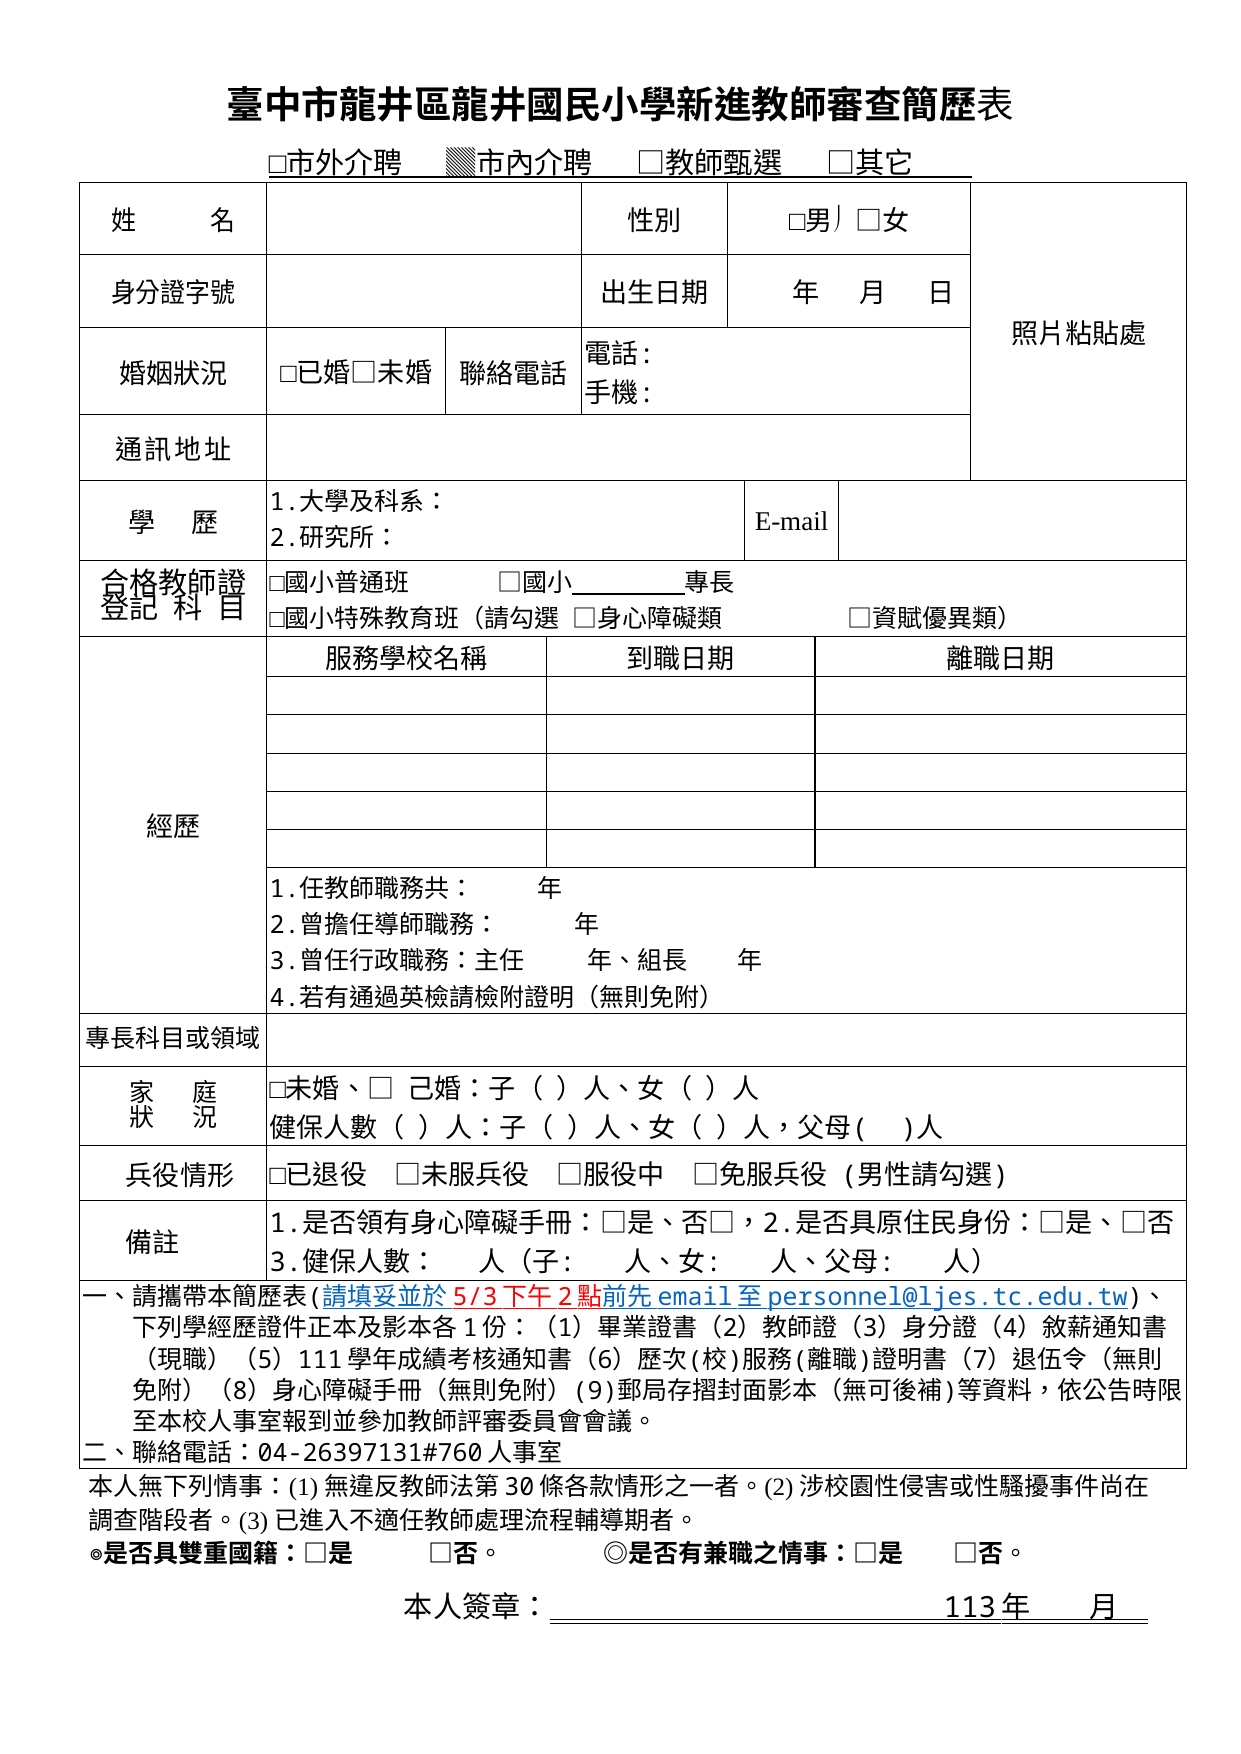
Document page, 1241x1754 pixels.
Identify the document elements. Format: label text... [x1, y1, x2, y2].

table_cell □已婚□未婚 [267, 328, 445, 414]
table_cell [547, 830, 814, 867]
table_cell [267, 677, 546, 714]
table_cell 身分證字號 [80, 255, 266, 327]
text 本人簽章： 113年 月 [89, 1584, 1152, 1625]
table_cell [267, 792, 546, 829]
table_header □男 □女 [728, 183, 970, 254]
table_cell [816, 715, 1186, 753]
table_cell [267, 255, 581, 327]
table_cell [267, 830, 546, 867]
text 本人無下列情事：(1) 無違反教師法第30條各款情形之一者。(2) 涉校園性侵害或性騷擾事件尚在調查階段者。(3) 已進入不適任教師處理流程輔導期者。 [89, 1469, 1152, 1536]
table_cell 1.任教師職務共： 年 2.曾擔任導師職務： 年 3.曾任行政職務：主任 年、組長 年 4.若有通過英檢請檢附證明（無則免附） [267, 868, 1186, 1013]
table_cell □已退役 □未服兵役 □服役中 □免服兵役 (男性請勾選) [267, 1146, 1186, 1200]
table_cell 一、請攜帶本簡歷表(請填妥並於5/3下午2點前先email至personnel@ljes.tc.edu.tw)、下列學經歷證件正本及影本各1份：（1）畢業證書（2）教師證（3）身分證（4）敘薪通知書（現職）（5）111學年成績考核通知書（6）歷次(校)服務(離職)證明書（7）退伍令（無則免附）（8）身心障礙手冊（無則免附）(9)郵局存摺封面影本（無可後補)等資料，依公告時限至本校人事室報到並參加教師評審委員會會議。 二、聯絡電話：04-26397131#760人事室 [80, 1281, 1186, 1468]
table_cell 經歷 [80, 637, 266, 1013]
table_cell [816, 754, 1186, 791]
table_cell 合格教師證 登記 科 目 [80, 561, 266, 636]
table_cell [816, 792, 1186, 829]
table_cell 學歷 [80, 481, 266, 560]
table_cell [816, 677, 1186, 714]
table_cell [547, 792, 814, 829]
table_cell 備註 [80, 1201, 266, 1279]
table_cell [267, 1014, 1186, 1066]
table_cell 到職日期 [547, 637, 814, 676]
table_header 姓 名 [80, 183, 266, 254]
table_cell [267, 715, 546, 753]
table_cell 離職日期 [816, 637, 1186, 676]
table_cell 聯絡電話 [446, 328, 581, 414]
table_cell 兵役情形 [80, 1146, 266, 1200]
table_cell 專長科目或領域 [80, 1014, 266, 1066]
table_header 性別 [582, 183, 727, 254]
table_cell [267, 415, 970, 480]
table_cell 電話: 手機: [582, 328, 970, 414]
table_cell □國小普通班 □國小 專長 □國小特殊教育班（請勾選 □身心障礙類 □資賦優異類） [267, 561, 1186, 636]
table_cell 服務學校名稱 [267, 637, 546, 676]
text 臺中市龍井區龍井國民小學新進教師審查簡歷表 [89, 75, 1152, 129]
table_cell [547, 677, 814, 714]
table_cell [839, 481, 1186, 560]
table_header 照片粘貼處 [971, 183, 1186, 480]
table_cell 家 庭 狀 況 [80, 1067, 266, 1145]
table_cell □未婚、□ 己婚：子（ ）人、女（ ）人 健保人數（ ）人：子（ ）人、女（ ）人，父母( )人 [267, 1067, 1186, 1145]
text ◎是否具雙重國籍：□是 □否。 ◎是否有兼職之情事：□是 □否。 [89, 1536, 1152, 1569]
table_cell [547, 754, 814, 791]
table_cell [267, 754, 546, 791]
table_cell 年 月 日 [728, 255, 970, 327]
table_cell [547, 715, 814, 753]
table_cell 通訊地址 [80, 415, 266, 480]
table_cell 1.大學及科系： 2.研究所： [267, 481, 744, 560]
text □市外介聘 ▓市內介聘 □教師甄選 □其它 [89, 140, 1152, 182]
table_cell [816, 830, 1186, 867]
table_cell E-mail [745, 481, 838, 560]
table_cell 出生日期 [582, 255, 727, 327]
table_cell 婚姻狀況 [80, 328, 266, 414]
table_header [267, 183, 581, 254]
table_cell 1.是否領有身心障礙手冊：□是、否□，2.是否具原住民身份：□是、□否 3.健保人數： 人（子: 人、女: 人、父母: 人） [267, 1201, 1186, 1279]
